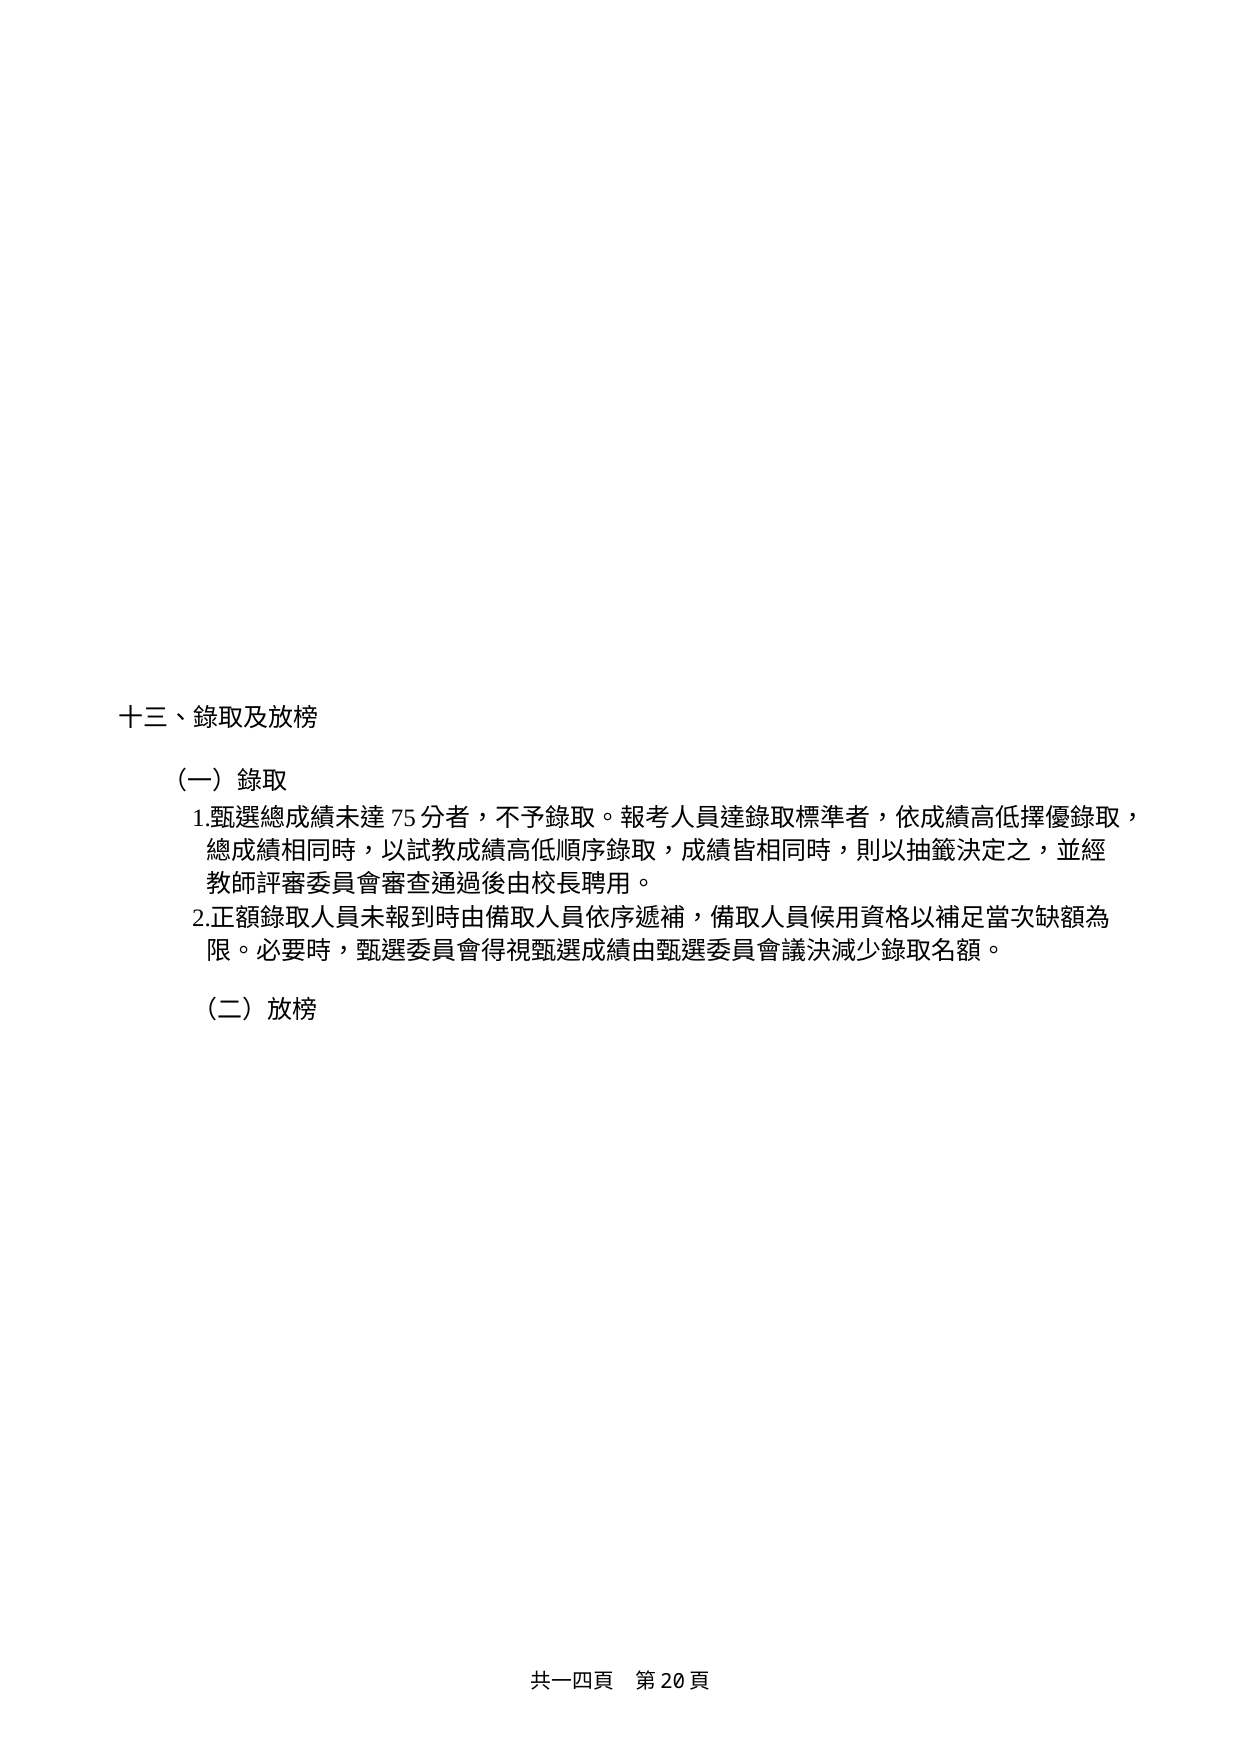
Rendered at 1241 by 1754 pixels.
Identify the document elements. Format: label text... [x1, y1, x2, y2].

text （一）錄取 [162, 737, 1122, 799]
text 十三、錄取及放榜 [118, 674, 1122, 737]
text 2.正額錄取人員未報到時由備取人員依序遞補，備取人員候用資格以補足當次缺額為限。必要時，甄選委員會得視甄選成績由甄選委員會議決減少錄取名額。 [192, 899, 1122, 966]
text （二）放榜 [192, 966, 1122, 1028]
text 1.甄選總成績未達75分者，不予錄取。報考人員達錄取標準者，依成績高低擇優錄取，總成績相同時，以試教成績高低順序錄取，成績皆相同時，則以抽籤決定之，並經教師評審委員會審查通過後由校長聘用。 [192, 799, 1122, 899]
